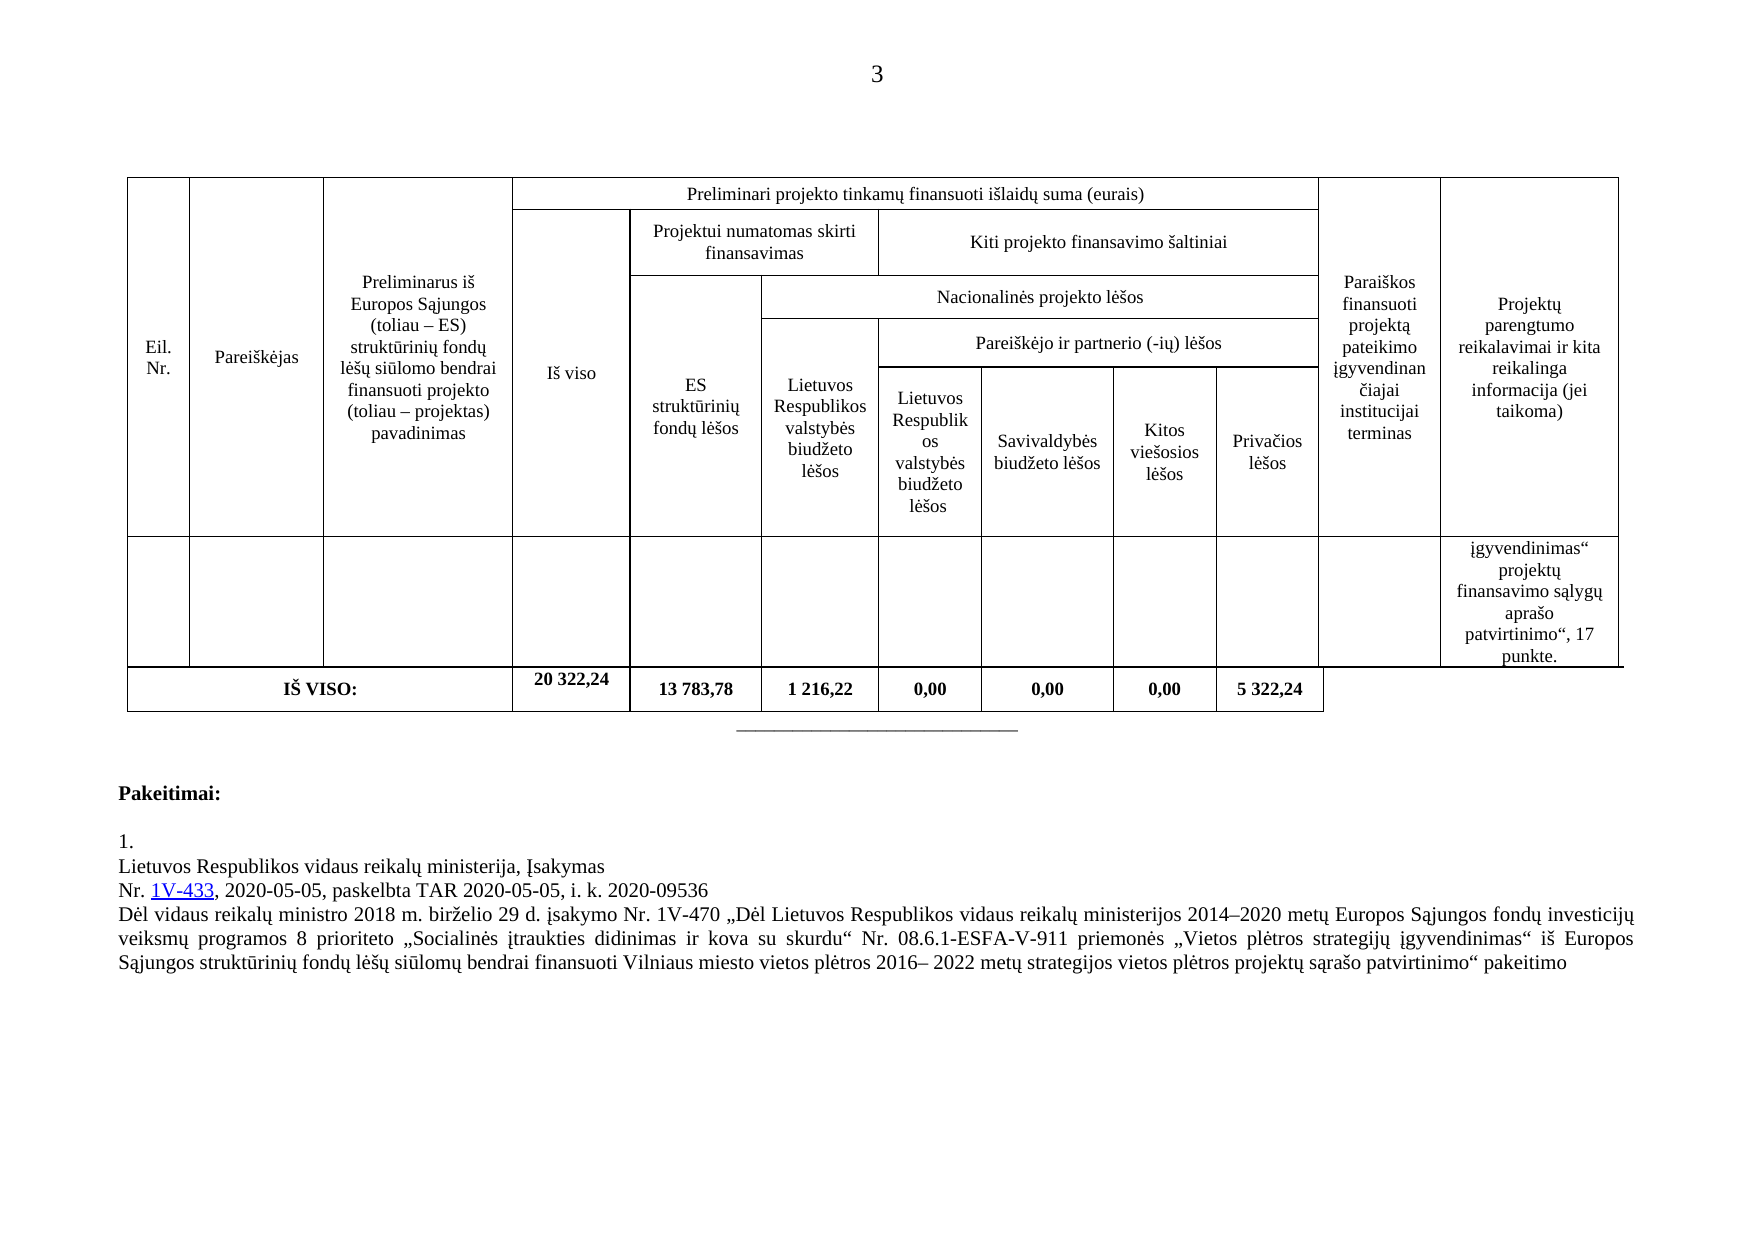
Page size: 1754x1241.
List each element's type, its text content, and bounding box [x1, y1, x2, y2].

text Lietuvos Respublikos vidaus reikalų ministerija, Įsakymas [118, 853, 1636, 878]
table_header Preliminarus iš Europos Sąjungos (toliau – ES) struktūrinių fondų lėšų siūlomo bendrai finansuoti projekto (toliau – projektas) pavadinimas [324, 178, 512, 536]
table_cell [1619, 209, 1624, 274]
table_cell [879, 537, 981, 666]
table_header Eil. Nr. [128, 178, 189, 536]
table_cell [1619, 275, 1624, 318]
table_cell [631, 537, 761, 666]
text ______________________________ [118, 712, 1636, 733]
text Pakeitimai: [118, 781, 1636, 805]
table_header Pareiškėjas [190, 178, 323, 536]
table_cell 13 783,78 [631, 668, 761, 711]
table_cell [190, 537, 323, 666]
table_cell ES struktūrinių fondų lėšos [631, 276, 761, 536]
table_cell [513, 537, 629, 666]
table_cell Lietuvos Respublikos valstybės biudžeto lėšos [879, 368, 981, 536]
table_cell 0,00 [879, 668, 981, 711]
table_cell Pareiškėjo ir partnerio (-ių) lėšos [879, 319, 1318, 366]
table_cell Kitos viešosios lėšos [1114, 368, 1216, 536]
text Dėl vidaus reikalų ministro 2018 m. birželio 29 d. įsakymo Nr. 1V-470 „Dėl Lietuvos Respublikos vidaus reikalų ministerijos 2014–2020 metų Europos Sąjungos fondų investicijų veiksmų programos 8 prioriteto „Socialinės įtraukties didinimas ir kova su skurdu“ Nr. 08.6.1-ESFA-V-911 priemonės „Vietos plėtros strategijų įgyvendinimas“ iš Europos Sąjungos struktūrinių fondų lėšų siūlomų bendrai finansuoti Vilniaus miesto vietos plėtros 2016– 2022 metų strategijos vietos plėtros projektų sąrašo patvirtinimo“ pakeitimo [118, 902, 1636, 974]
table_cell Iš viso [513, 210, 629, 536]
table_cell [762, 537, 878, 666]
table_header Paraiškos finansuoti projektą pateikimo įgyvendinančiajai institucijai terminas [1319, 178, 1440, 536]
table_cell [324, 537, 512, 666]
text 1. [118, 829, 1636, 853]
table_cell 0,00 [982, 668, 1113, 711]
table_cell 1 216,22 [762, 668, 878, 711]
table_header [1619, 177, 1624, 208]
table_cell 5 322,24 [1217, 668, 1323, 711]
table_header Preliminari projekto tinkamų finansuoti išlaidų suma (eurais) [513, 178, 1318, 208]
table_cell Kiti projekto finansavimo šaltiniai [879, 210, 1318, 274]
table_cell [128, 537, 189, 666]
table_cell [1324, 668, 1445, 711]
table_cell [1319, 537, 1440, 666]
table_cell [1619, 366, 1624, 536]
table_cell [1619, 318, 1624, 366]
table_cell IŠ VISO: [128, 668, 512, 711]
table_header Projektų parengtumo reikalavimai ir kita reikalinga informacija (jei taikoma) [1441, 178, 1618, 536]
table_cell [1217, 537, 1318, 666]
table_cell įgyvendinimas“ projektų finansavimo sąlygų aprašo patvirtinimo“, 17 punkte. [1441, 537, 1618, 666]
text Nr. 1V-433, 2020-05-05, paskelbta TAR 2020-05-05, i. k. 2020-09536 [118, 878, 1636, 902]
table_cell [1619, 536, 1624, 666]
table_cell Privačios lėšos [1217, 368, 1318, 536]
table_cell [1114, 537, 1216, 666]
table_cell [1445, 668, 1624, 711]
table_cell Nacionalinės projekto lėšos [762, 276, 1318, 318]
table_cell Lietuvos Respublikos valstybės biudžeto lėšos [762, 319, 878, 536]
table_cell Savivaldybės biudžeto lėšos [982, 368, 1113, 536]
table_cell Projektui numatomas skirti finansavimas [631, 210, 878, 274]
table_cell [982, 537, 1113, 666]
table_cell 20 322,24 [513, 668, 629, 711]
table_cell 0,00 [1114, 668, 1216, 711]
